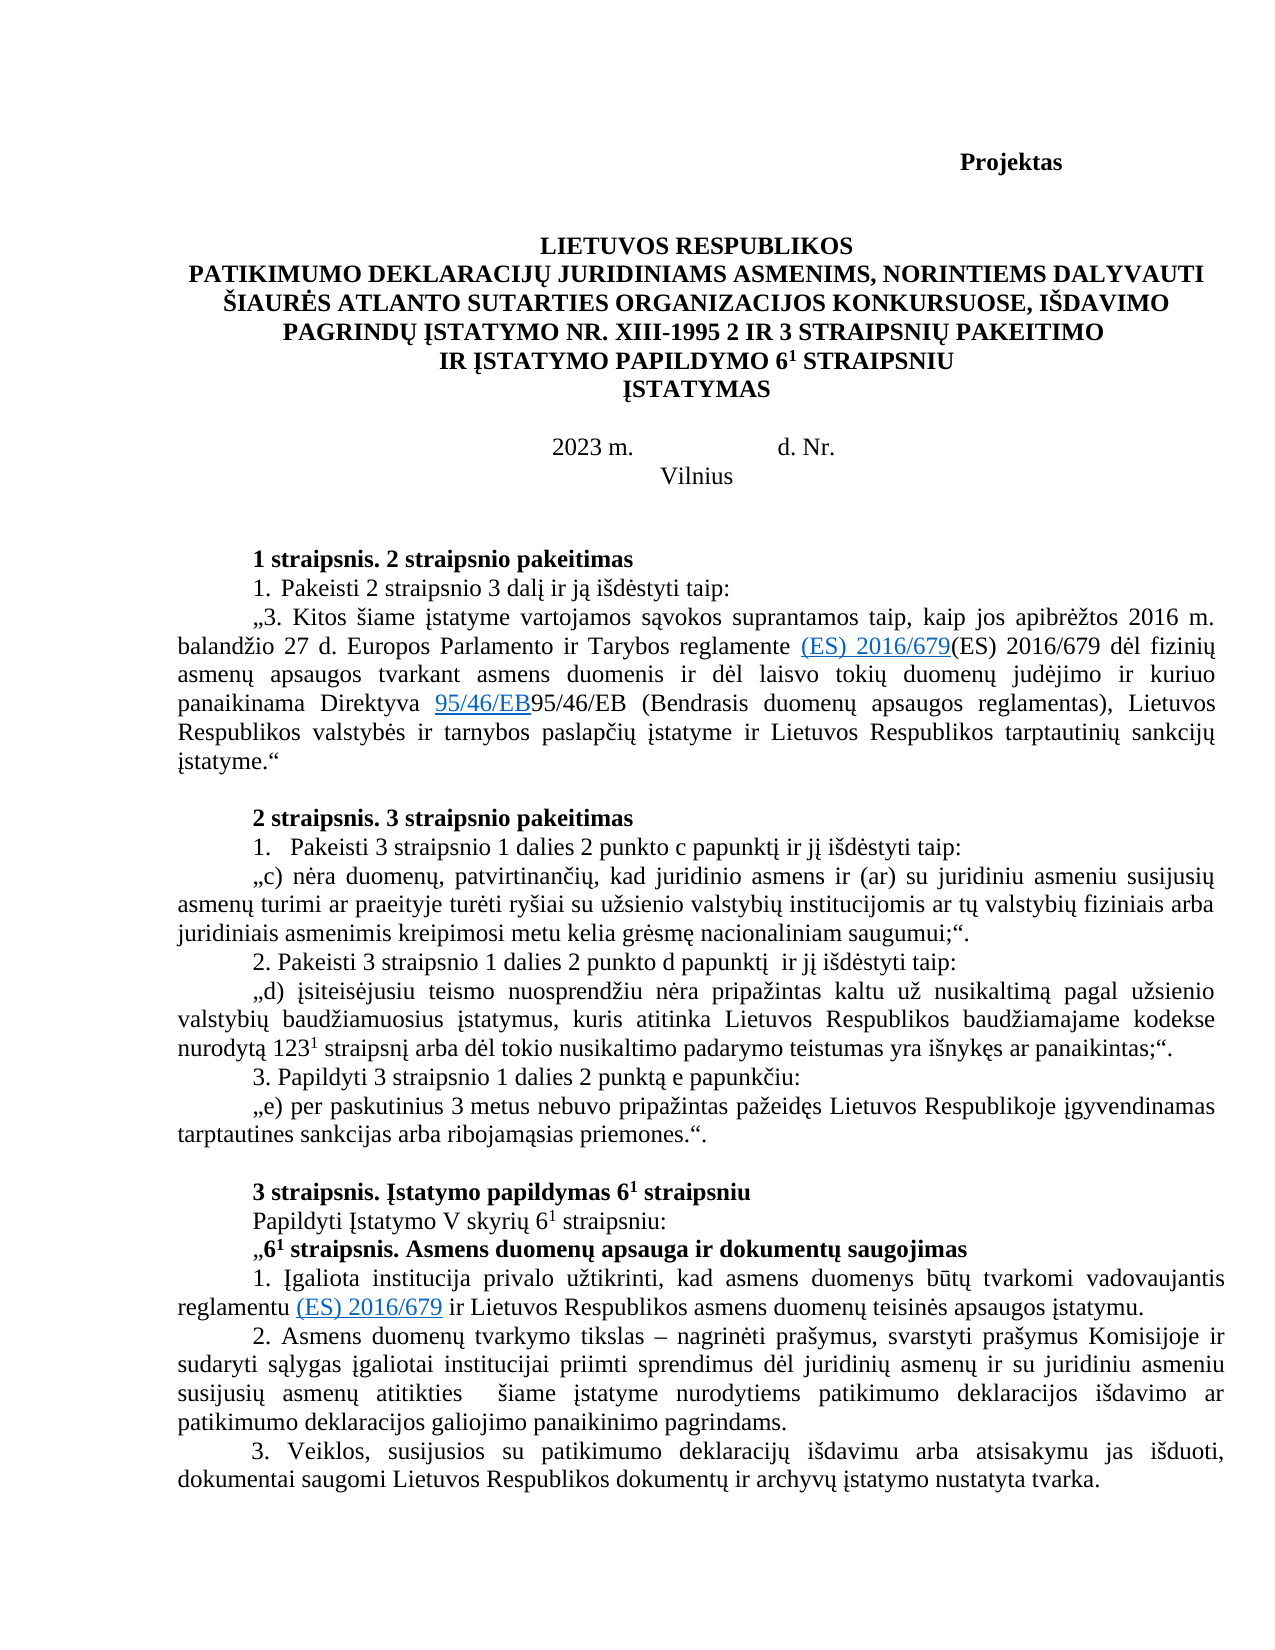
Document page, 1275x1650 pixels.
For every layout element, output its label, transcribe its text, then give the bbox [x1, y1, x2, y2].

text ĮSTATYMAS [177, 374, 1216, 403]
text Projektas [960, 147, 1216, 176]
text 1 straipsnis. 2 straipsnio pakeitimas [177, 544, 1216, 573]
text „d) įsiteisėjusiu teismo nuosprendžiu nėra pripažintas kaltu už nusikaltimą pagal užsienio valstybių baudžiamuosius įstatymus, kuris atitinka Lietuvos Respublikos baudžiamajame kodekse nurodytą 1231 straipsnį arba dėl tokio nusikaltimo padarymo teistumas yra išnykęs ar panaikintas;“. [177, 976, 1216, 1062]
text „3. Kitos šiame įstatyme vartojamos sąvokos suprantamos taip, kaip jos apibrėžtos 2016 m. balandžio 27 d. Europos Parlamento ir Tarybos reglamente (ES) 2016/679(ES) 2016/679 dėl fizinių asmenų apsaugos tvarkant asmens duomenis ir dėl laisvo tokių duomenų judėjimo ir kuriuo panaikinama Direktyva 95/46/EB95/46/EB (Bendrasis duomenų apsaugos reglamentas), Lietuvos Respublikos valstybės ir tarnybos paslapčių įstatyme ir Lietuvos Respublikos tarptautinių sankcijų įstatyme.“ [177, 602, 1216, 774]
text LIETUVOS RESPUBLIKOS [177, 231, 1216, 259]
text „e) per paskutinius 3 metus nebuvo pripažintas pažeidęs Lietuvos Respublikoje įgyvendinamas tarptautines sankcijas arba ribojamąsias priemones.“. [177, 1091, 1216, 1148]
text 3 straipsnis. Įstatymo papildymas 61 straipsniu [177, 1177, 1216, 1206]
text 2. Asmens duomenų tvarkymo tikslas – nagrinėti prašymus, svarstyti prašymus Komisijoje ir sudaryti sąlygas įgaliotai institucijai priimti sprendimus dėl juridinių asmenų ir su juridiniu asmeniu susijusių asmenų atitikties šiame įstatyme nurodytiems patikimumo deklaracijos išdavimo ar patikimumo deklaracijos galiojimo panaikinimo pagrindams. [177, 1321, 1226, 1436]
text 1. Pakeisti 2 straipsnio 3 dalį ir ją išdėstyti taip: [177, 573, 1216, 602]
text PATIKIMUMO DEKLARACIJŲ JURIDINIAMS ASMENIMS, NORINTIEMS DALYVAUTI ŠIAURĖS ATLANTO SUTARTIES ORGANIZACIJOS KONKURSUOSE, IŠDAVIMO PAGRINDŲ ĮSTATYMO NR. XIII-1995 2 IR 3 STRAIPSNIų PAKEITIMO IR ĮSTATYMO PAPILDYMO 61 STRAIPSNIU [177, 259, 1216, 374]
text 1. Pakeisti 3 straipsnio 1 dalies 2 punkto c papunktį ir jį išdėstyti taip: [252, 832, 1216, 861]
text Papildyti Įstatymo V skyrių 61 straipsniu: [177, 1206, 1226, 1234]
text 3. Veiklos, susijusios su patikimumo deklaracijų išdavimu arba atsisakymu jas išduoti, dokumentai saugomi Lietuvos Respublikos dokumentų ir archyvų įstatymo nustatyta tvarka. [177, 1436, 1226, 1493]
text „61 straipsnis. Asmens duomenų apsauga ir dokumentų saugojimas [177, 1234, 1226, 1263]
text 1. Įgaliota institucija privalo užtikrinti, kad asmens duomenys būtų tvarkomi vadovaujantis reglamentu (ES) 2016/679 ir Lietuvos Respublikos asmens duomenų teisinės apsaugos įstatymu. [177, 1263, 1226, 1321]
text 3. Papildyti 3 straipsnio 1 dalies 2 punktą e papunkčiu: [177, 1062, 1216, 1091]
text 2. Pakeisti 3 straipsnio 1 dalies 2 punkto d papunktį ir jį išdėstyti taip: [177, 947, 1216, 976]
text 2 straipsnis. 3 straipsnio pakeitimas [177, 803, 1216, 832]
text „c) nėra duomenų, patvirtinančių, kad juridinio asmens ir (ar) su juridiniu asmeniu susijusių asmenų turimi ar praeityje turėti ryšiai su užsienio valstybių institucijomis ar tų valstybių fiziniais arba juridiniais asmenimis kreipimosi metu kelia grėsmę nacionaliniam saugumui;“. [177, 861, 1216, 947]
text 2023 m. d. Nr. [177, 432, 1216, 461]
text Vilnius [177, 461, 1216, 489]
